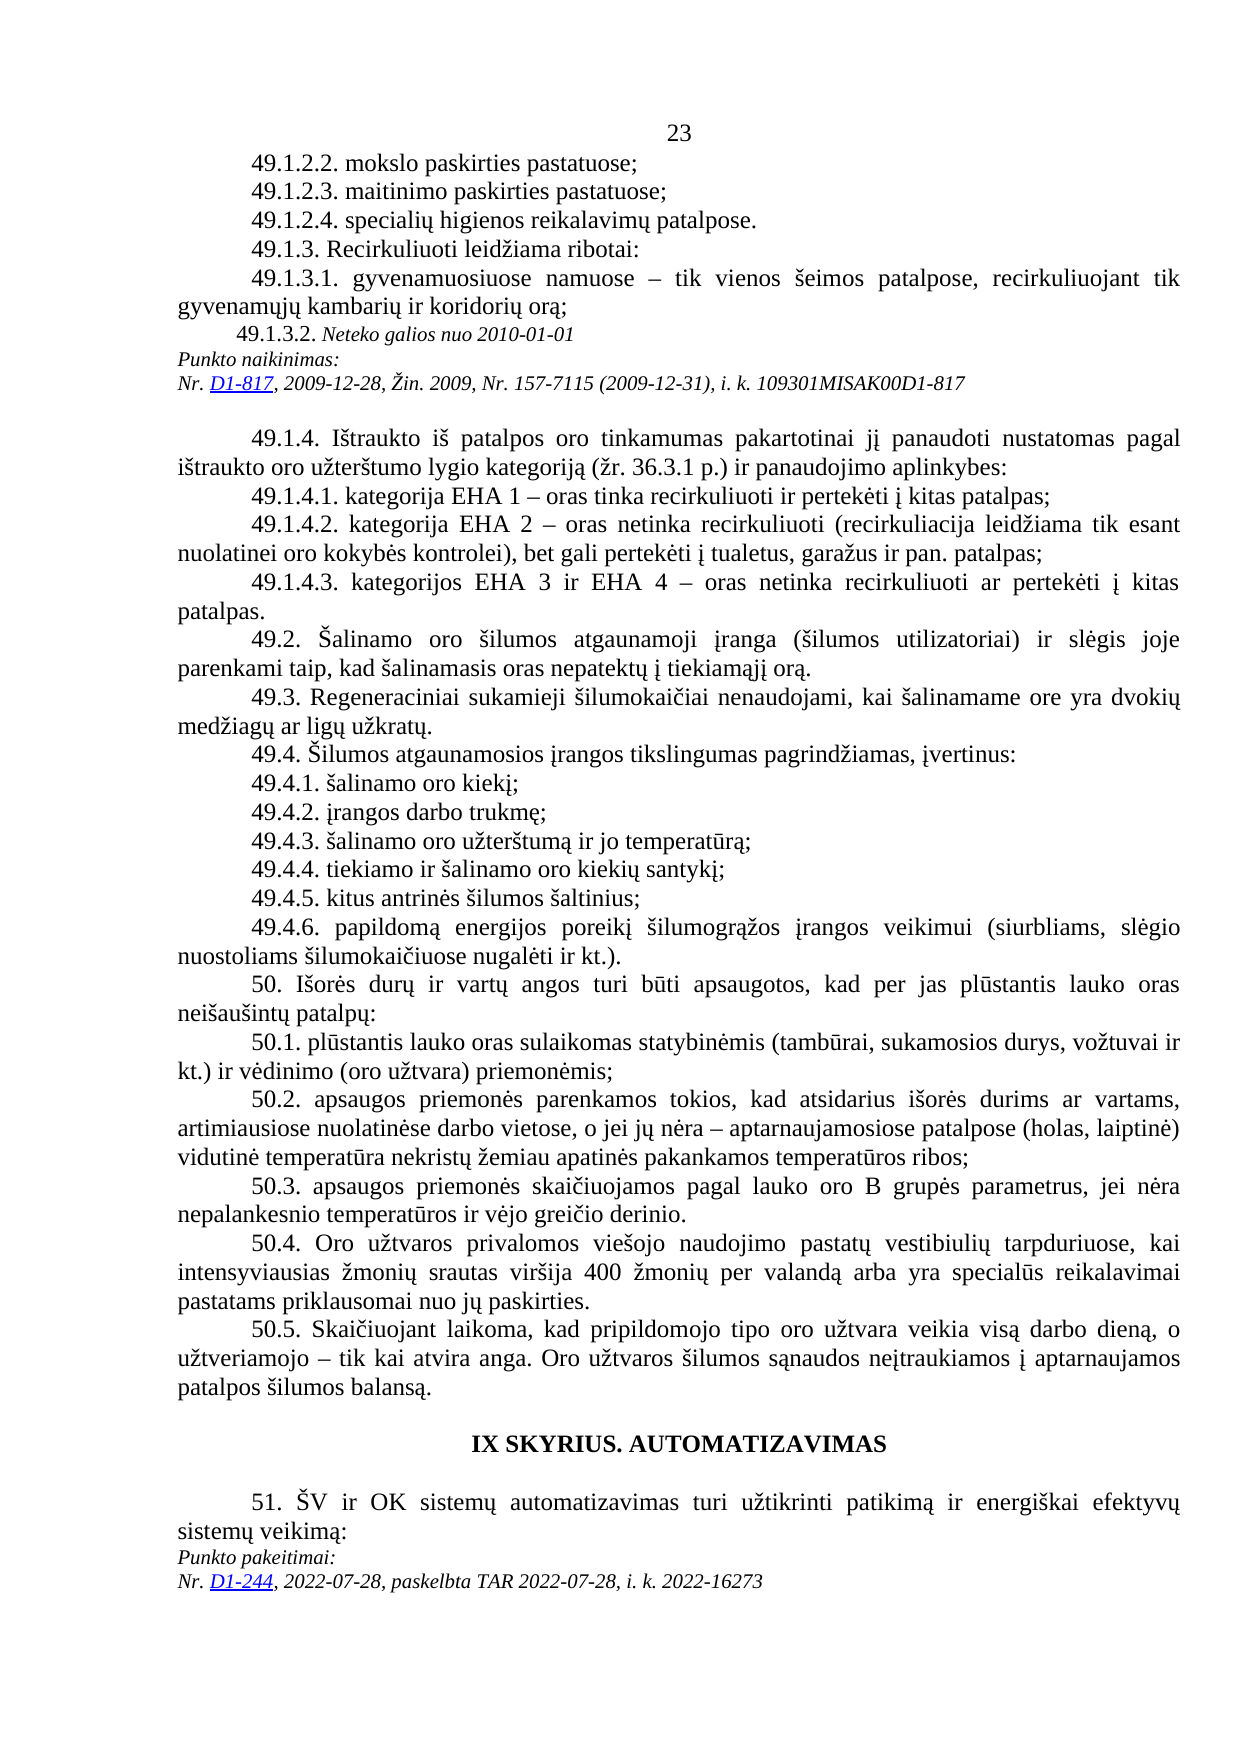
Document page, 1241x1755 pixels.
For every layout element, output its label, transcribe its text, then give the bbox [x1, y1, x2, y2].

text Punkto naikinimas: [177, 346, 1181, 371]
text 49.1.3.2. Neteko galios nuo 2010-01-01 [177, 320, 1181, 346]
text 49.1.2.3. maitinimo paskirties pastatuose; [177, 176, 1181, 205]
text 49.1.3.1. gyvenamuosiuose namuose – tik vienos šeimos patalpose, recirkuliuojant tik gyvenamųjų kambarių ir koridorių orą; [177, 263, 1181, 320]
text 49.2. Šalinamo oro šilumos atgaunamoji įranga (šilumos utilizatoriai) ir slėgis joje parenkami taip, kad šalinamasis oras nepatektų į tiekiamąjį orą. [177, 624, 1181, 682]
text 50.2. apsaugos priemonės parenkamos tokios, kad atsidarius išorės durims ar vartams, artimiausiose nuolatinėse darbo vietose, o jei jų nėra – aptarnaujamosiose patalpose (holas, laiptinė) vidutinė temperatūra nekristų žemiau apatinės pakankamos temperatūros ribos; [177, 1084, 1181, 1171]
text 49.1.4.3. kategorijos EHA 3 ir EHA 4 – oras netinka recirkuliuoti ar pertekėti į kitas patalpas. [177, 567, 1181, 624]
text 49.1.4. Ištraukto iš patalpos oro tinkamumas pakartotinai jį panaudoti nustatomas pagal ištraukto oro užterštumo lygio kategoriją (žr. 36.3.1 p.) ir panaudojimo aplinkybes: [177, 423, 1181, 481]
text 49.4.3. šalinamo oro užterštumą ir jo temperatūrą; [177, 826, 1181, 854]
text 49.3. Regeneraciniai sukamieji šilumokaičiai nenaudojami, kai šalinamame ore yra dvokių medžiagų ar ligų užkratų. [177, 682, 1181, 739]
text IX SKYRIUS. AUTOMATIZAVIMAS [177, 1429, 1181, 1458]
text Punkto pakeitimai: [177, 1544, 1181, 1569]
text 49.1.3. Recirkuliuoti leidžiama ribotai: [177, 234, 1181, 263]
text 49.4. Šilumos atgaunamosios įrangos tikslingumas pagrindžiamas, įvertinus: [177, 739, 1181, 768]
text 49.4.4. tiekiamo ir šalinamo oro kiekių santykį; [177, 854, 1181, 883]
text 49.1.4.1. kategorija EHA 1 – oras tinka recirkuliuoti ir pertekėti į kitas patalpas; [177, 481, 1181, 509]
text 49.4.1. šalinamo oro kiekį; [177, 768, 1181, 797]
text 49.4.6. papildomą energijos poreikį šilumogrąžos įrangos veikimui (siurbliams, slėgio nuostoliams šilumokaičiuose nugalėti ir kt.). [177, 912, 1181, 969]
text 49.4.2. įrangos darbo trukmę; [177, 797, 1181, 826]
text 50.5. Skaičiuojant laikoma, kad pripildomojo tipo oro užtvara veikia visą darbo dieną, o užtveriamojo – tik kai atvira anga. Oro užtvaros šilumos sąnaudos neįtraukiamos į aptarnaujamos patalpos šilumos balansą. [177, 1314, 1181, 1401]
text 50.3. apsaugos priemonės skaičiuojamos pagal lauko oro B grupės parametrus, jei nėra nepalankesnio temperatūros ir vėjo greičio derinio. [177, 1171, 1181, 1228]
text Nr. D1-817, 2009-12-28, Žin. 2009, Nr. 157-7115 (2009-12-31), i. k. 109301MISAK00D1-817 [177, 371, 1181, 394]
text 51. ŠV ir OK sistemų automatizavimas turi užtikrinti patikimą ir energiškai efektyvų sistemų veikimą: [177, 1487, 1181, 1544]
text 49.1.4.2. kategorija EHA 2 – oras netinka recirkuliuoti (recirkuliacija leidžiama tik esant nuolatinei oro kokybės kontrolei), bet gali pertekėti į tualetus, garažus ir pan. patalpas; [177, 509, 1181, 567]
text 49.1.2.4. specialių higienos reikalavimų patalpose. [177, 205, 1181, 234]
text 50.4. Oro užtvaros privalomos viešojo naudojimo pastatų vestibiulių tarpduriuose, kai intensyviausias žmonių srautas viršija 400 žmonių per valandą arba yra specialūs reikalavimai pastatams priklausomai nuo jų paskirties. [177, 1228, 1181, 1314]
text Nr. D1-244, 2022-07-28, paskelbta TAR 2022-07-28, i. k. 2022-16273 [177, 1569, 1181, 1593]
text 50.1. plūstantis lauko oras sulaikomas statybinėmis (tambūrai, sukamosios durys, vožtuvai ir kt.) ir vėdinimo (oro užtvara) priemonėmis; [177, 1027, 1181, 1084]
text 49.4.5. kitus antrinės šilumos šaltinius; [177, 883, 1181, 912]
text 49.1.2.2. mokslo paskirties pastatuose; [177, 148, 1181, 176]
text 50. Išorės durų ir vartų angos turi būti apsaugotos, kad per jas plūstantis lauko oras neišaušintų patalpų: [177, 969, 1181, 1027]
